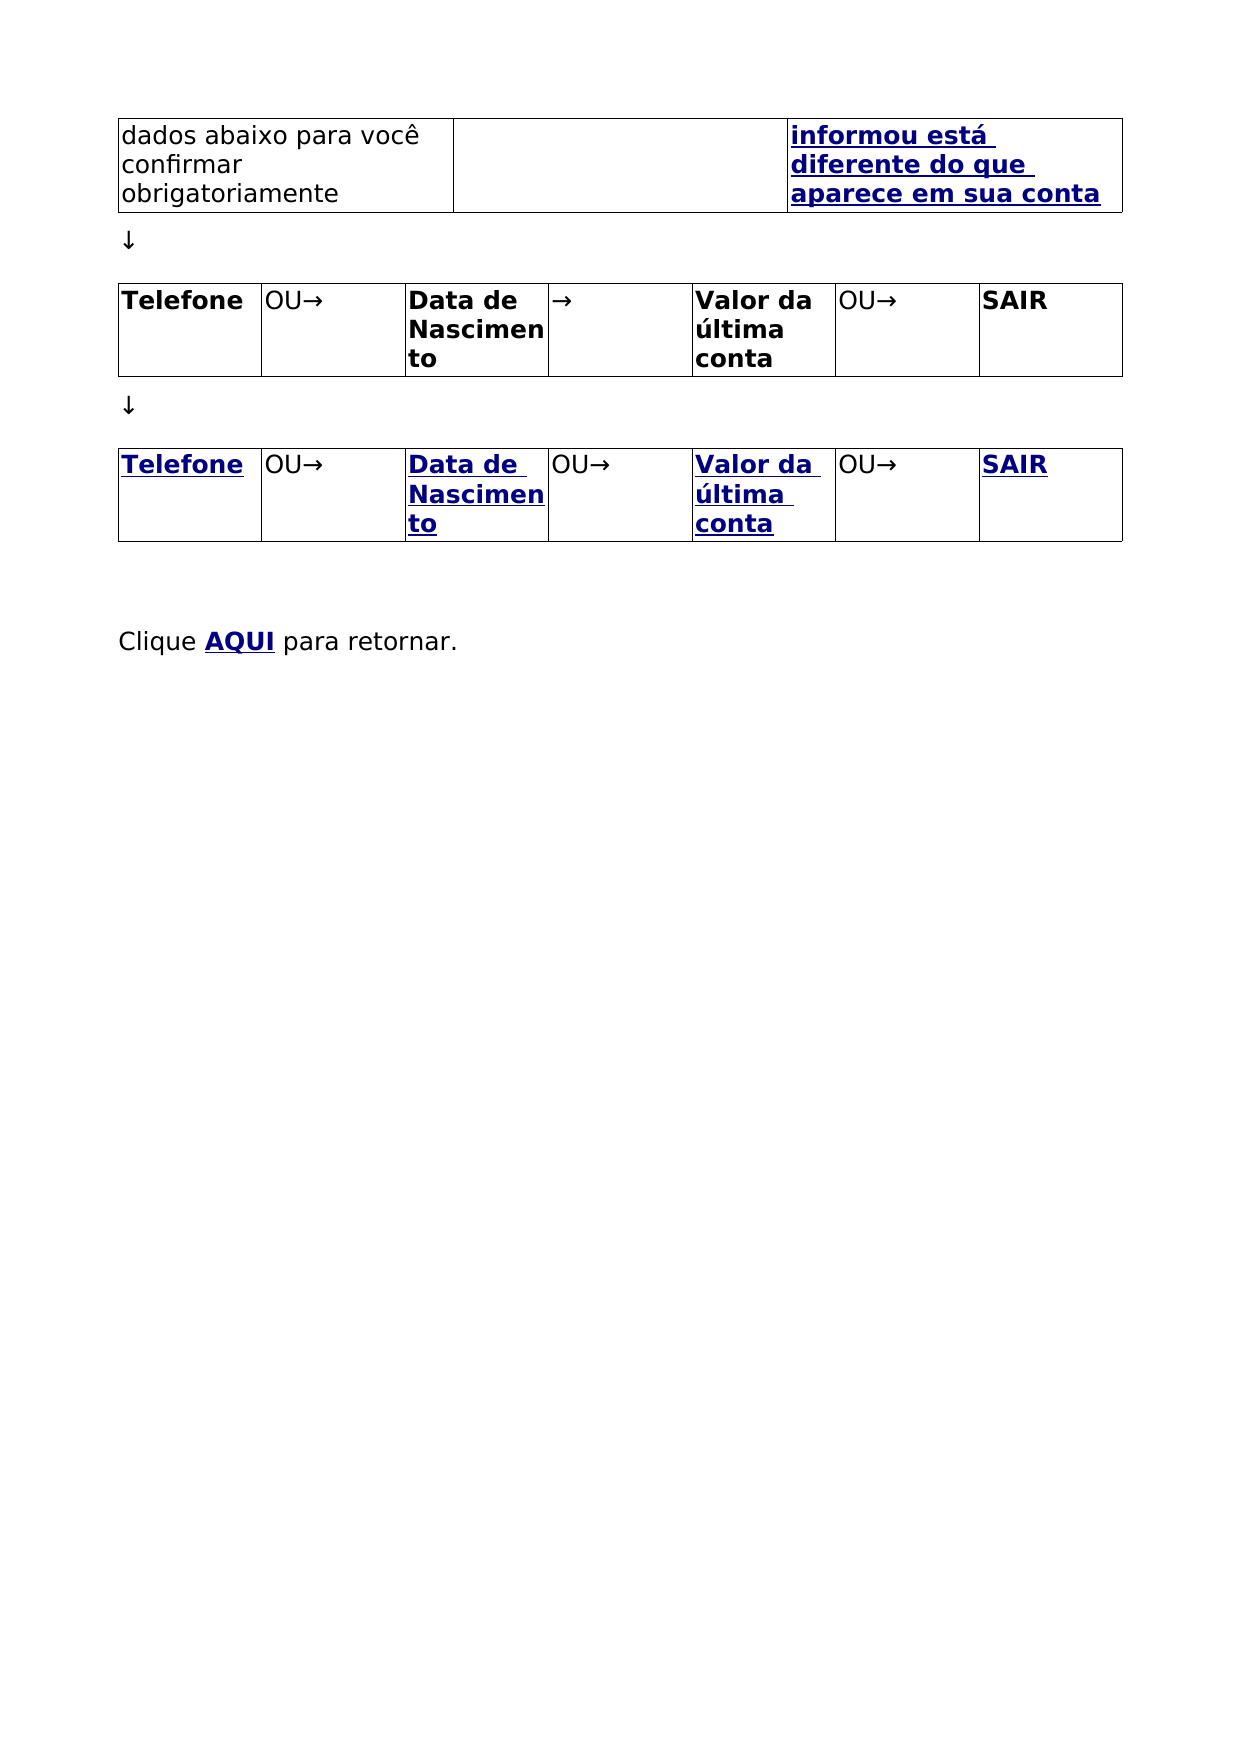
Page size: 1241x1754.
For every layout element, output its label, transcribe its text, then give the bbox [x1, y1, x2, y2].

table_header informou está diferente do que aparece em sua conta [788, 119, 1122, 212]
table_header SAIR [980, 449, 1122, 541]
table_header OU→ [549, 449, 692, 541]
table_header Data de Nascimento [406, 449, 548, 541]
table_header → [549, 284, 692, 376]
text ↓ [118, 226, 1122, 256]
table_header OU→ [836, 284, 979, 376]
table_header Valor da última conta [693, 284, 835, 376]
table_header [454, 119, 787, 212]
table_header OU→ [836, 449, 979, 541]
text Clique AQUI para retornar. [118, 627, 1122, 685]
table_header dados abaixo para você confirmar obrigatoriamente [119, 119, 453, 212]
table_header Telefone [119, 449, 261, 541]
table_header Data de Nascimento [406, 284, 548, 376]
table_header SAIR [980, 284, 1122, 376]
table_header OU→ [262, 284, 405, 376]
table_header Valor da última conta [693, 449, 835, 541]
text ↓ [118, 391, 1122, 420]
table_header OU→ [262, 449, 405, 541]
table_header Telefone [119, 284, 261, 376]
